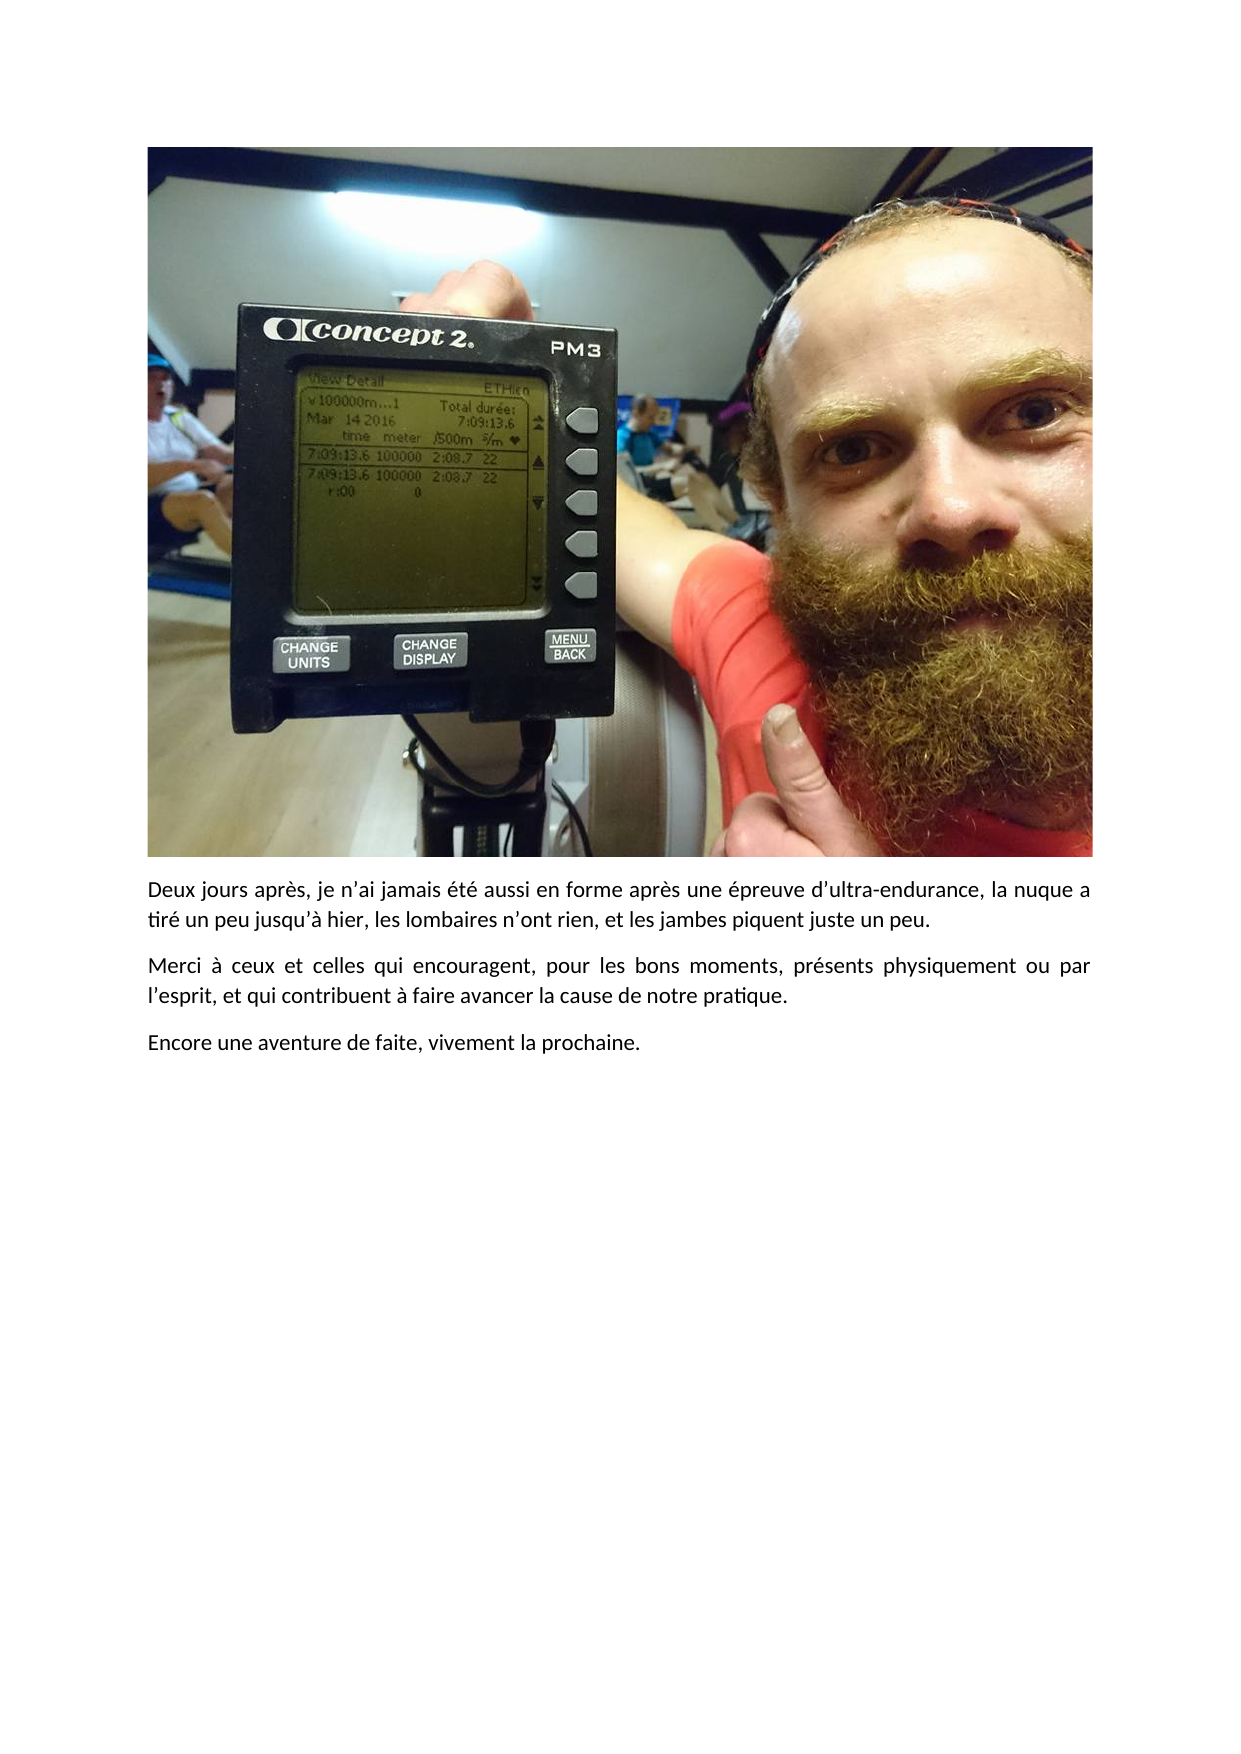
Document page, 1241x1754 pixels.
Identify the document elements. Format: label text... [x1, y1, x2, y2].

text Deux jours après, je n’ai jamais été aussi en forme après une épreuve d’ultra-endurance, la nuque a tiré un peu jusqu’à hier, les lombaires n’ont rien, et les jambes piquent juste un peu. [148, 875, 1093, 933]
text Encore une aventure de faite, vivement la prochaine. [148, 1028, 1093, 1056]
picture [147, 147, 1093, 857]
text Merci à ceux et celles qui encouragent, pour les bons moments, présents physiquement ou par l’esprit, et qui contribuent à faire avancer la cause de notre pratique. [148, 951, 1093, 1009]
